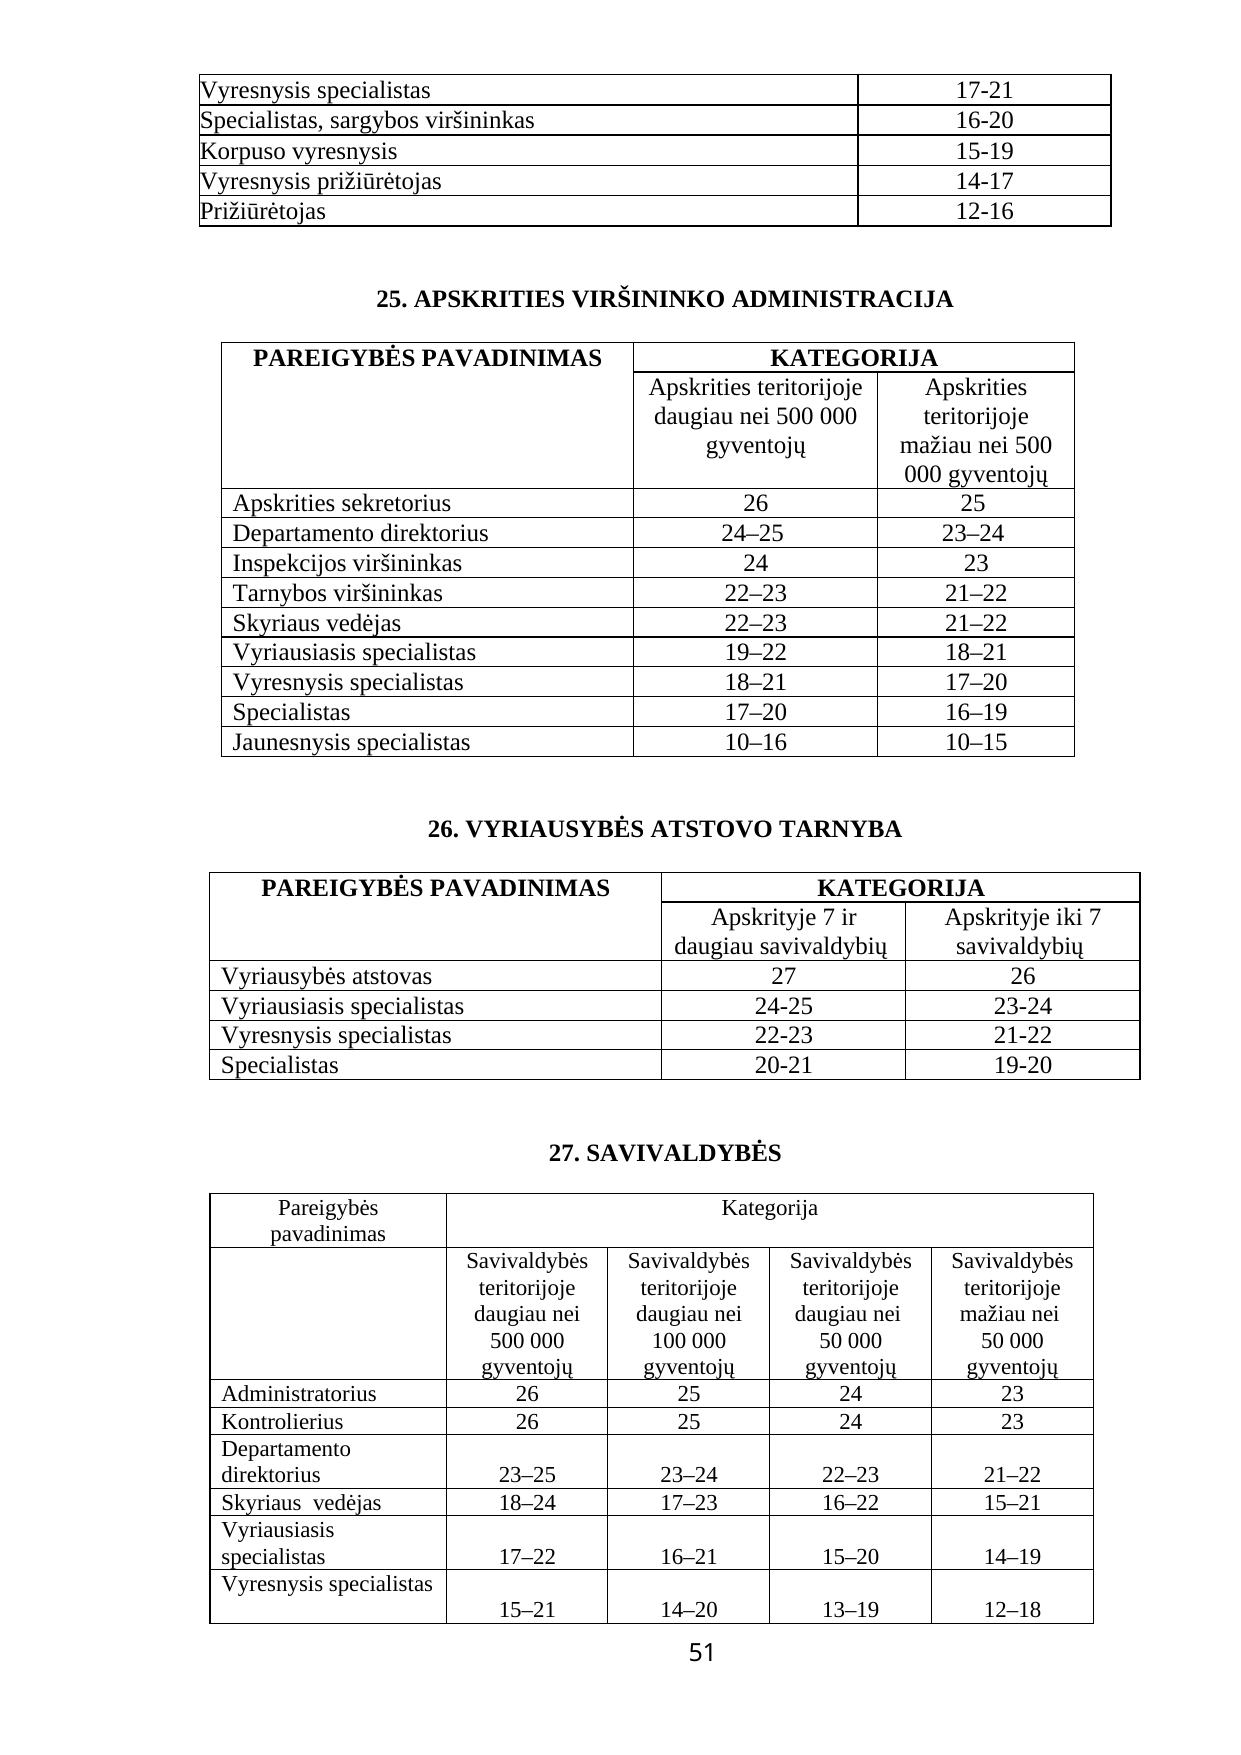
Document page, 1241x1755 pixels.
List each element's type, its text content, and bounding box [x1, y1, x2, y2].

table_cell Jaunesnysis specialistas [222, 727, 633, 756]
table_cell 16-20 [859, 106, 1110, 134]
table_cell Vyresnysis specialistas [210, 1021, 661, 1049]
table_cell 17–22 [447, 1516, 607, 1569]
text 26. VYRIAUSYBĖS ATSTOVO TARNYBA [210, 814, 1120, 843]
table_cell Tarnybos viršininkas [222, 578, 633, 607]
table_cell 16–19 [878, 697, 1074, 726]
table_cell 27 [662, 961, 905, 990]
table_header Pareigybės pavadinimas [211, 1194, 446, 1247]
table_cell 24–25 [634, 518, 877, 547]
table_cell 23-24 [906, 991, 1139, 1019]
table_header KATEGORIJA [634, 343, 1074, 371]
table_cell 16–21 [608, 1516, 769, 1569]
text 25. APSKRITIES VIRŠININKO ADMINISTRACIJA [210, 284, 1120, 313]
table_cell 13–19 [770, 1570, 931, 1623]
table_cell 12–18 [932, 1570, 1093, 1623]
table_cell Korpuso vyresnysis [200, 136, 857, 164]
table_cell 25 [878, 489, 1074, 517]
table_cell 23 [932, 1408, 1093, 1434]
table_cell Apskrities teritorijoje mažiau nei 500 000 gyventojų [878, 373, 1074, 487]
table_cell 15–20 [770, 1516, 931, 1569]
table_cell 15–21 [932, 1489, 1093, 1515]
table_cell Inspekcijos viršininkas [222, 548, 633, 577]
table_cell Apskrities sekretorius [222, 489, 633, 517]
table_cell 12-16 [859, 196, 1110, 225]
table_cell Departamento direktorius [211, 1435, 446, 1488]
table_cell 21–22 [932, 1435, 1093, 1488]
table_header PAREIGYBĖS PAVADINIMAS [222, 343, 633, 487]
table_cell Savivaldybės teritorijoje daugiau nei 500 000 gyventojų [447, 1248, 607, 1379]
text 27. SAVIVALDYBĖS [210, 1138, 1120, 1166]
table_cell 10–15 [878, 727, 1074, 756]
table_cell 22–23 [634, 608, 877, 636]
table_cell 24 [634, 548, 877, 577]
table_cell Savivaldybės teritorijoje daugiau nei 50 000 gyventojų [770, 1248, 931, 1379]
table_cell 21–22 [878, 578, 1074, 607]
table_cell 14–20 [608, 1570, 769, 1623]
table_cell 17-21 [859, 75, 1110, 104]
table_cell Vyriausiasis specialistas [211, 1516, 446, 1569]
table_cell Apskrities teritorijoje daugiau nei 500 000 gyventojų [634, 373, 877, 487]
table_cell 24-25 [662, 991, 905, 1019]
table_cell Specialistas [210, 1050, 661, 1079]
table_cell 15–21 [447, 1570, 607, 1623]
table_cell 14-17 [859, 166, 1110, 195]
table_cell 20-21 [662, 1050, 905, 1079]
table_cell Vyresnysis specialistas [200, 75, 857, 104]
table_cell 16–22 [770, 1489, 931, 1515]
table_cell Savivaldybės teritorijoje daugiau nei 100 000 gyventojų [608, 1248, 769, 1379]
table_cell 18–24 [447, 1489, 607, 1515]
table_cell 25 [608, 1408, 769, 1434]
table_cell 18–21 [634, 667, 877, 696]
table_cell Departamento direktorius [222, 518, 633, 547]
table_cell 22–23 [634, 578, 877, 607]
table_header KATEGORIJA [662, 873, 1139, 901]
table_cell 10–16 [634, 727, 877, 756]
table_cell 19-20 [906, 1050, 1139, 1079]
table_cell Vyresnysis prižiūrėtojas [200, 166, 857, 195]
table_header Kategorija [447, 1194, 1093, 1247]
table_cell Vyriausybės atstovas [210, 961, 661, 990]
table_cell 21–22 [878, 608, 1074, 636]
table_cell 23–24 [878, 518, 1074, 547]
table_cell Administratorius [211, 1380, 446, 1407]
table_cell 23–25 [447, 1435, 607, 1488]
table_cell 25 [608, 1380, 769, 1407]
table_cell 18–21 [878, 638, 1074, 666]
table_cell 17–20 [878, 667, 1074, 696]
table_cell Specialistas, sargybos viršininkas [200, 106, 857, 134]
table_cell Apskrityje iki 7 savivaldybių [906, 903, 1139, 960]
table_cell [211, 1248, 446, 1379]
table_cell 17–23 [608, 1489, 769, 1515]
table_cell Kontrolierius [211, 1408, 446, 1434]
table_cell Vyriausiasis specialistas [222, 638, 633, 666]
table_cell 23–24 [608, 1435, 769, 1488]
table_cell 14–19 [932, 1516, 1093, 1569]
table_cell 23 [932, 1380, 1093, 1407]
table_cell 19–22 [634, 638, 877, 666]
table_cell 26 [447, 1380, 607, 1407]
table_cell 24 [770, 1380, 931, 1407]
table_header PAREIGYBĖS PAVADINIMAS [210, 873, 661, 960]
table_cell 22-23 [662, 1021, 905, 1049]
table_cell 21-22 [906, 1021, 1139, 1049]
table_cell Prižiūrėtojas [200, 196, 857, 225]
table_cell Skyriaus vedėjas [222, 608, 633, 636]
table_cell 23 [878, 548, 1074, 577]
table_cell 17–20 [634, 697, 877, 726]
table_cell Specialistas [222, 697, 633, 726]
table_cell 26 [447, 1408, 607, 1434]
table_cell Vyresnysis specialistas [222, 667, 633, 696]
table_cell 15-19 [859, 136, 1110, 164]
table_cell 24 [770, 1408, 931, 1434]
table_cell Apskrityje 7 ir daugiau savivaldybių [662, 903, 905, 960]
table_cell Skyriaus vedėjas [211, 1489, 446, 1515]
table_cell Vyresnysis specialistas [211, 1570, 446, 1623]
table_cell 22–23 [770, 1435, 931, 1488]
table_cell Savivaldybės teritorijoje mažiau nei 50 000 gyventojų [932, 1248, 1093, 1379]
table_cell 26 [634, 489, 877, 517]
table_cell Vyriausiasis specialistas [210, 991, 661, 1019]
table_cell 26 [906, 961, 1139, 990]
